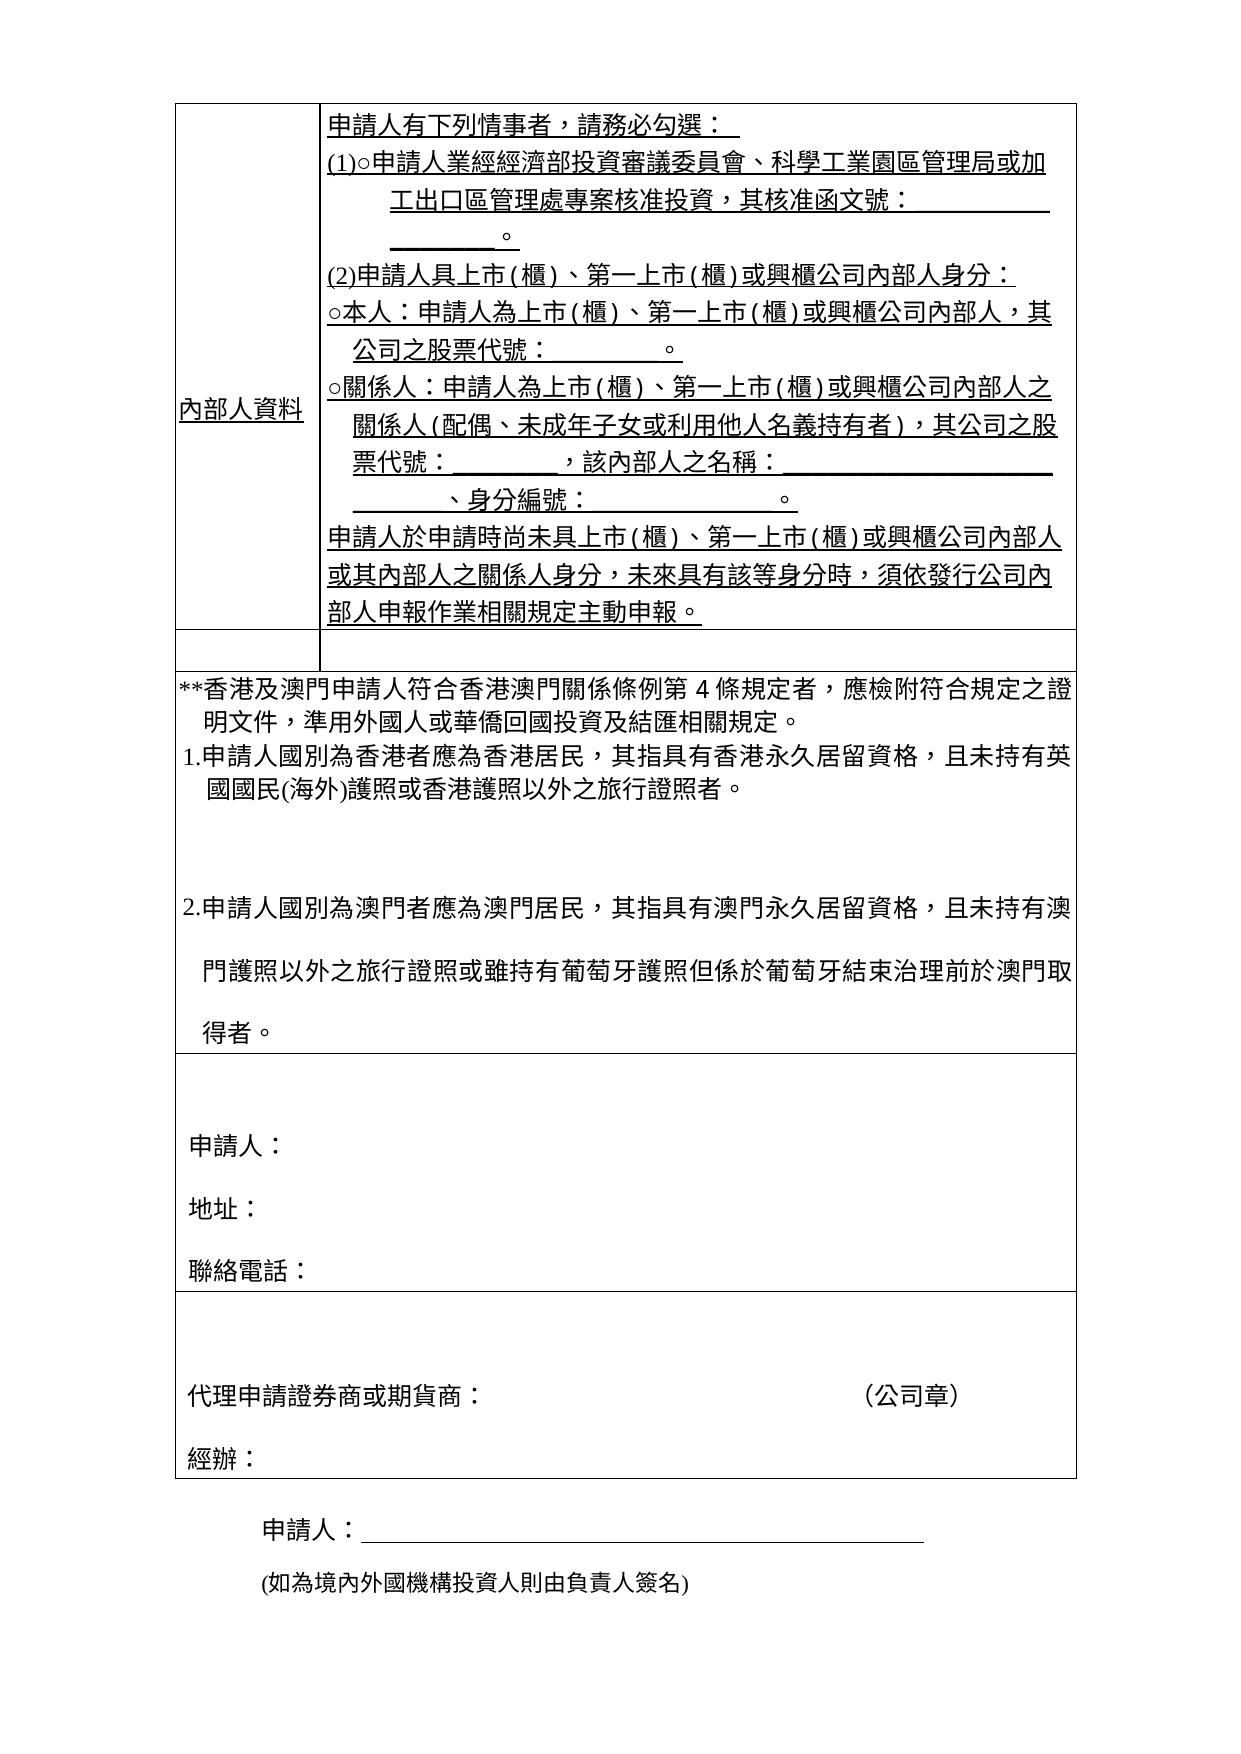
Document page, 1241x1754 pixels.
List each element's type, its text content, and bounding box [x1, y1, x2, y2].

table_cell 中華民國 年 月 日 [321, 630, 1076, 671]
table_cell 內部人資料 [176, 104, 319, 629]
table_cell 申請人： 地址： 聯絡電話： [176, 1054, 1076, 1291]
table_cell 申請人有下列情事者，請務必勾選： (1)○申請人業經經濟部投資審議委員會、科學工業園區管理局或加工出口區管理處專案核准投資，其核准函文號：________________。 (2)申請人具上市(櫃)、第一上市(櫃)或興櫃公司內部人身分： ○本人：申請人為上市(櫃)、第一上市(櫃)或興櫃公司內部人，其公司之股票代號：_______。 ○關係人：申請人為上市(櫃)、第一上市(櫃)或興櫃公司內部人之關係人(配偶、未成年子女或利用他人名義持有者)，其公司之股票代號：_______，該內部人之名稱：________________________、身分編號：____________。 申請人於申請時尚未具上市(櫃)、第一上市(櫃)或興櫃公司內部人或其內部人之關係人身分，未來具有該等身分時，須依發行公司內部人申報作業相關規定主動申報。 [321, 104, 1076, 629]
text (如為境內外國機構投資人則由負責人簽名) [261, 1550, 1107, 1602]
table_cell 申請日期 [176, 630, 319, 671]
text 申請人： [261, 1498, 1107, 1550]
table_cell **香港及澳門申請人符合香港澳門關係條例第4條規定者，應檢附符合規定之證明文件，準用外國人或華僑回國投資及結匯相關規定。 1.申請人國別為香港者應為香港居民，其指具有香港永久居留資格，且未持有英國國民(海外)護照或香港護照以外之旅行證照者。 2.申請人國別為澳門者應為澳門居民，其指具有澳門永久居留資格，且未持有澳門護照以外之旅行證照或雖持有葡萄牙護照但係於葡萄牙結束治理前於澳門取得者。 [176, 672, 1076, 1053]
table_cell 代理申請證券商或期貨商： （公司章） 經辦： [176, 1292, 1076, 1478]
